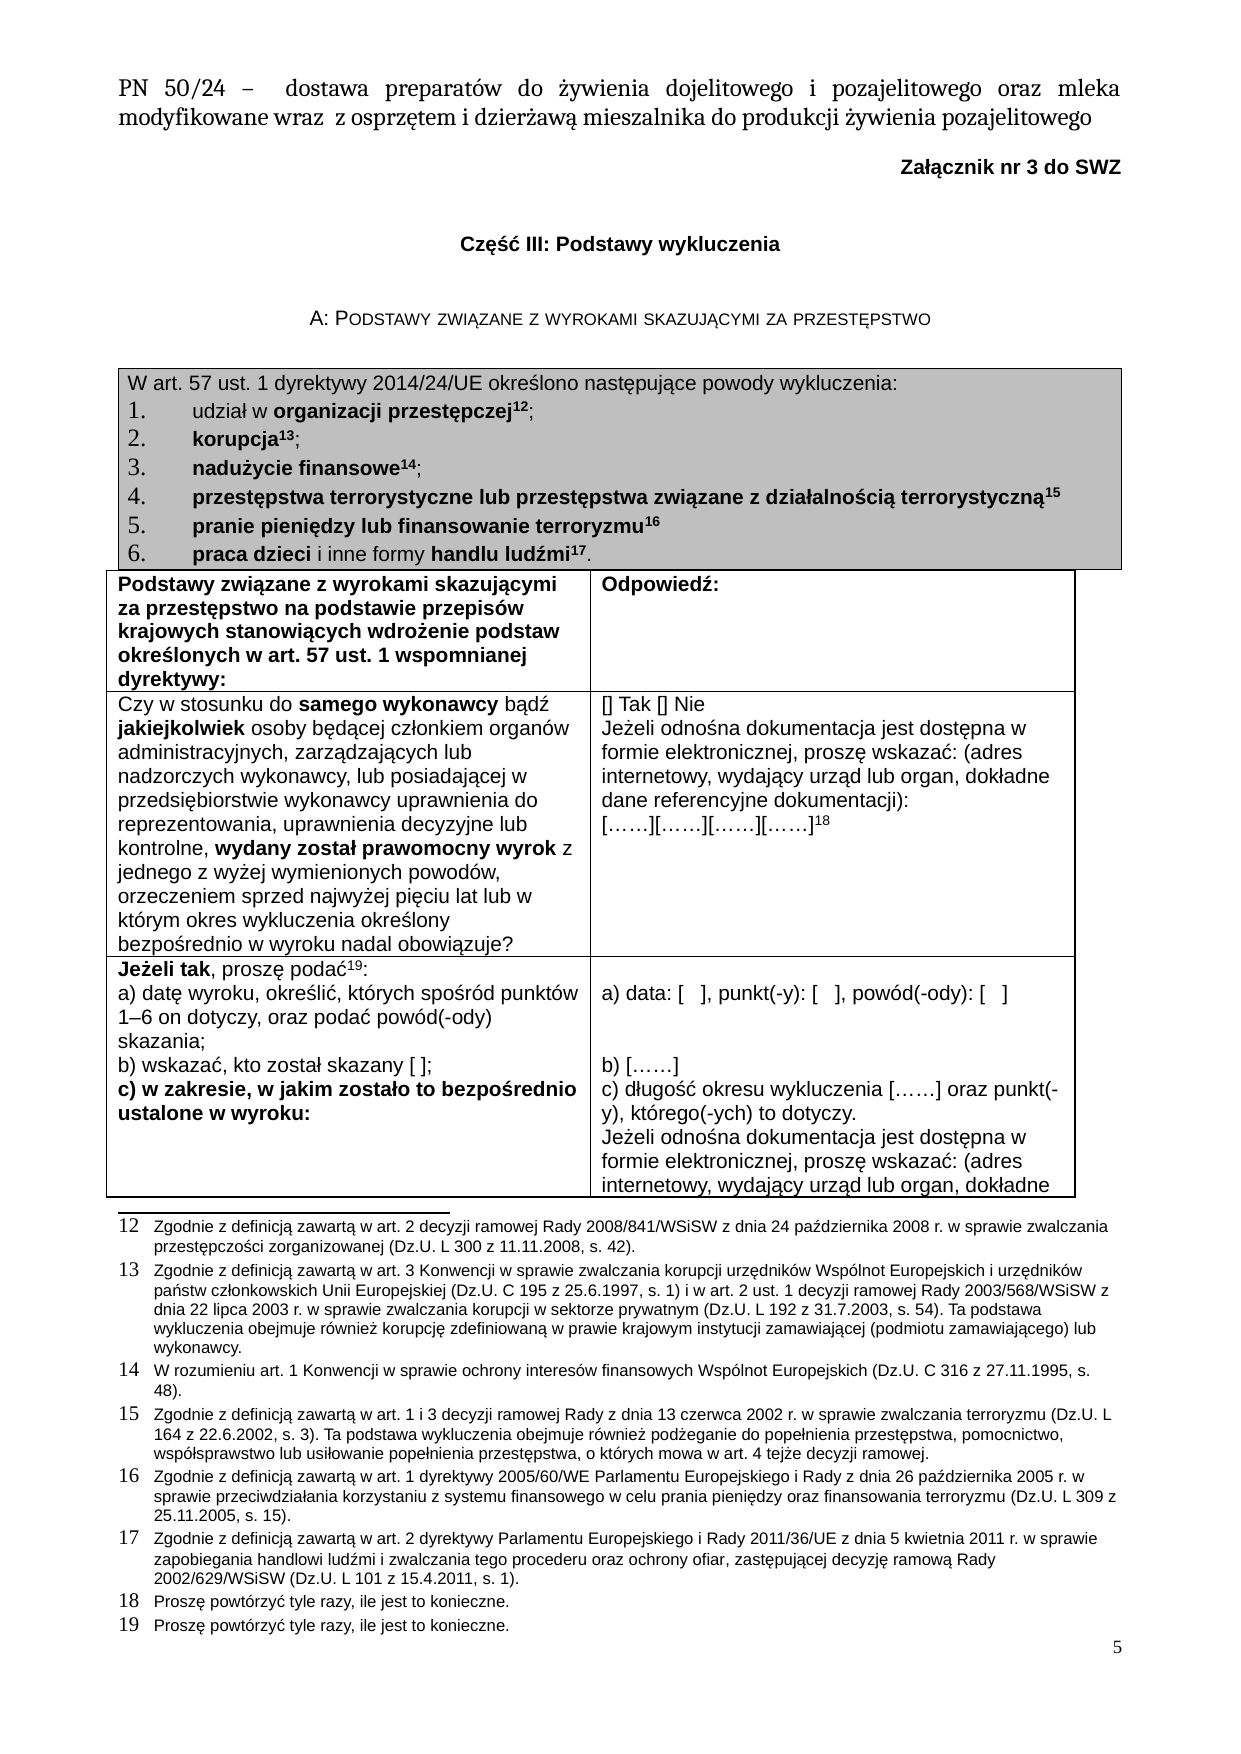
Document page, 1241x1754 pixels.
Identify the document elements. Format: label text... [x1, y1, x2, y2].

table_cell a) data: [ ], punkt(-y): [ ], powód(-ody): [ ] b) [……] c) długość okresu wykluczenia [……] oraz punkt(-y), którego(-ych) to dotyczy. Jeżeli odnośna dokumentacja jest dostępna w formie elektronicznej, proszę wskazać: (adres internetowy, wydający urząd lub organ, dokładne [591, 957, 1074, 1196]
list praca dzieci i inne formy handlu ludźmi. [119, 535, 1121, 569]
list przestępstwa terrorystyczne lub przestępstwa związane z działalnością terrorystyczną [119, 478, 1121, 507]
title Część III: Podstawy wykluczenia [118, 232, 1122, 256]
title A: Podstawy związane z wyrokami skazującymi za przestępstwo [118, 306, 1122, 330]
list Zgodnie z definicją zawartą w art. 2 dyrektywy Parlamentu Europejskiego i Rady 2011/36/UE z dnia 5 kwietnia 2011 r. w sprawie zapobiegania handlowi ludźmi i zwalczania tego procederu oraz ochrony ofiar, zastępującej decyzję ramową Rady 2002/629/WSiSW (Dz.U. L 101 z 15.4.2011, s. 1). [118, 1525, 1122, 1588]
list W rozumieniu art. 1 Konwencji w sprawie ochrony interesów finansowych Wspólnot Europejskich (Dz.U. C 316 z 27.11.1995, s. 48). [118, 1357, 1122, 1400]
table_cell Czy w stosunku do samego wykonawcy bądź jakiejkolwiek osoby będącej członkiem organów administracyjnych, zarządzających lub nadzorczych wykonawcy, lub posiadającej w przedsiębiorstwie wykonawcy uprawnienia do reprezentowania, uprawnienia decyzyjne lub kontrolne, wydany został prawomocny wyrok z jednego z wyżej wymienionych powodów, orzeczeniem sprzed najwyżej pięciu lat lub w którym okres wykluczenia określony bezpośrednio w wyroku nadal obowiązuje? [107, 692, 590, 956]
list pranie pieniędzy lub finansowanie terroryzmu [119, 507, 1121, 535]
list Zgodnie z definicją zawartą w art. 1 dyrektywy 2005/60/WE Parlamentu Europejskiego i Rady z dnia 26 października 2005 r. w sprawie przeciwdziałania korzystaniu z systemu finansowego w celu prania pieniędzy oraz finansowania terroryzmu (Dz.U. L 309 z 25.11.2005, s. 15). [118, 1463, 1122, 1525]
list Zgodnie z definicją zawartą w art. 3 Konwencji w sprawie zwalczania korupcji urzędników Wspólnot Europejskich i urzędników państw członkowskich Unii Europejskiej (Dz.U. C 195 z 25.6.1997, s. 1) i w art. 2 ust. 1 decyzji ramowej Rady 2003/568/WSiSW z dnia 22 lipca 2003 r. w sprawie zwalczania korupcji w sektorze prywatnym (Dz.U. L 192 z 31.7.2003, s. 54). Ta podstawa wykluczenia obejmuje również korupcję zdefiniowaną w prawie krajowym instytucji zamawiającej (podmiotu zamawiającego) lub wykonawcy. [118, 1256, 1122, 1357]
list Zgodnie z definicją zawartą w art. 1 i 3 decyzji ramowej Rady z dnia 13 czerwca 2002 r. w sprawie zwalczania terroryzmu (Dz.U. L 164 z 22.6.2002, s. 3). Ta podstawa wykluczenia obejmuje również podżeganie do popełnienia przestępstwa, pomocnictwo, współsprawstwo lub usiłowanie popełnienia przestępstwa, o których mowa w art. 4 tejże decyzji ramowej. [118, 1400, 1122, 1463]
table_header Odpowiedź: [591, 571, 1074, 691]
table_header Podstawy związane z wyrokami skazującymi za przestępstwo na podstawie przepisów krajowych stanowiących wdrożenie podstaw określonych w art. 57 ust. 1 wspomnianej dyrektywy: [107, 571, 590, 691]
list korupcja; [119, 420, 1121, 449]
list nadużycie finansowe; [119, 449, 1121, 478]
table_cell [] Tak [] Nie Jeżeli odnośna dokumentacja jest dostępna w formie elektronicznej, proszę wskazać: (adres internetowy, wydający urząd lub organ, dokładne dane referencyjne dokumentacji): [……][……][……][……] [591, 692, 1074, 956]
list Zgodnie z definicją zawartą w art. 2 decyzji ramowej Rady 2008/841/WSiSW z dnia 24 października 2008 r. w sprawie zwalczania przestępczości zorganizowanej (Dz.U. L 300 z 11.11.2008, s. 42). [118, 1213, 1122, 1256]
table_cell Jeżeli tak, proszę podać: a) datę wyroku, określić, których spośród punktów 1–6 on dotyczy, oraz podać powód(-ody) skazania; b) wskazać, kto został skazany [ ]; c) w zakresie, w jakim zostało to bezpośrednio ustalone w wyroku: [107, 957, 590, 1196]
list udział w organizacji przestępczej; [119, 392, 1121, 420]
text W art. 57 ust. 1 dyrektywy 2014/24/UE określono następujące powody wykluczenia: [119, 369, 1121, 392]
